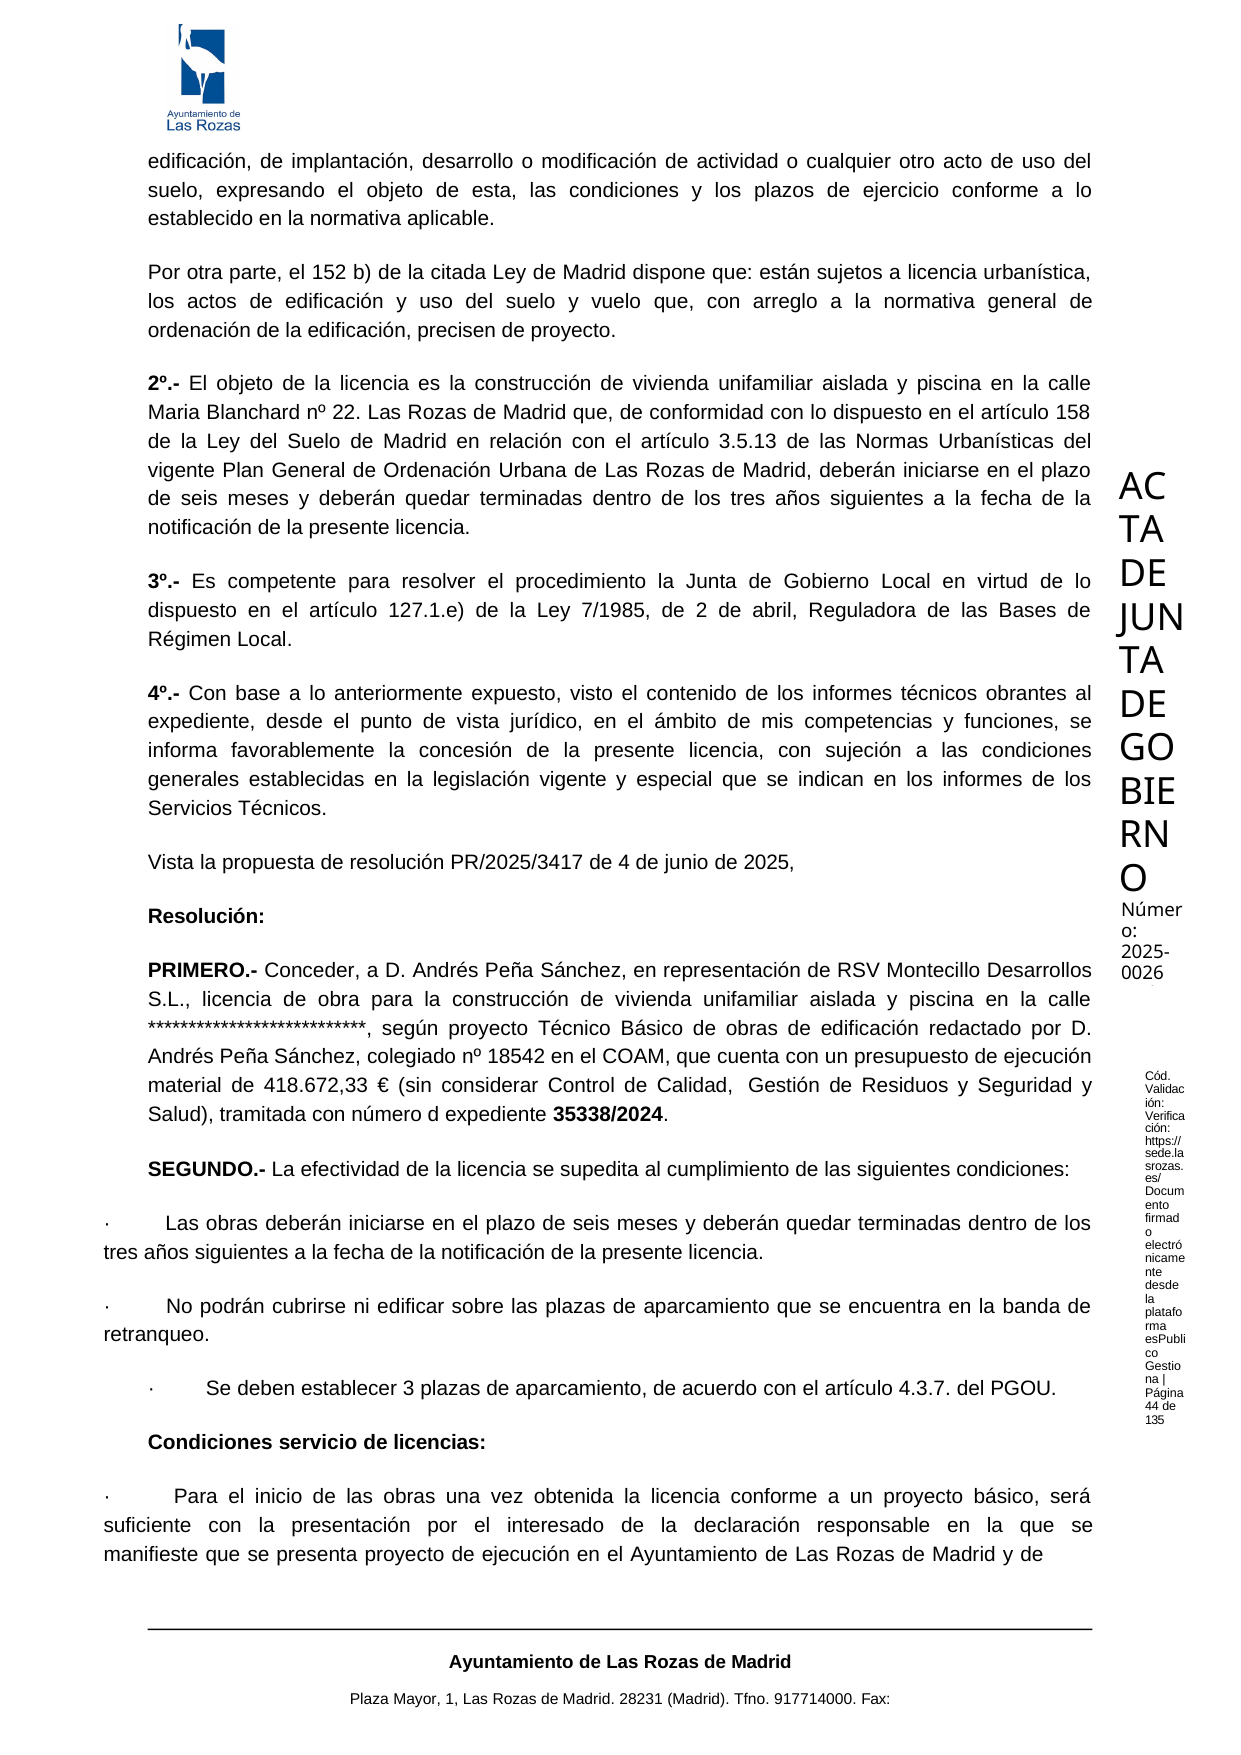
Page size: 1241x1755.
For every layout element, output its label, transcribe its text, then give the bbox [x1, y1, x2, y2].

list Se deben establecer 3 plazas de aparcamiento, de acuerdo con el artículo 4.3.7. del PGOU. [148, 1376, 1093, 1400]
text Cód. Validación: [1145, 1070, 1186, 1110]
subtitle Resolución: [148, 904, 1093, 928]
text Número: 2025-0026 Fecha: 24/06/2025 [1121, 900, 1185, 985]
text ACTA DE JUNTA DE GOBIERNO [1119, 464, 1185, 900]
text Por otra parte, el 152 b) de la citada Ley de Madrid dispone que: están sujetos a licencia urbanística, los actos de edificación y uso del suelo y vuelo que, con arreglo a la normativa general de ordenación de la edificación, precisen de proyecto. [148, 260, 1093, 341]
text SEGUNDO.- La efectividad de la licencia se supedita al cumplimiento de las siguientes condiciones: [148, 1156, 1093, 1180]
text 4º.- Con base a lo anteriormente expuesto, visto el contenido de los informes técnicos obrantes al expediente, desde el punto de vista jurídico, en el ámbito de mis competencias y funciones, se informa favorablemente la concesión de la presente licencia, con sujeción a las condiciones generales establecidas en la legislación vigente y especial que se indican en los informes de los Servicios Técnicos. [148, 681, 1093, 819]
text edificación, de implantación, desarrollo o modificación de actividad o cualquier otro acto de uso del suelo, expresando el objeto de esta, las condiciones y los plazos de ejercicio conforme a lo establecido en la normativa aplicable. [148, 149, 1093, 230]
text 2º.- El objeto de la licencia es la construcción de vivienda unifamiliar aislada y piscina en la calle Maria Blanchard nº 22. Las Rozas de Madrid que, de conformidad con lo dispuesto en el artículo 158 de la Ley del Suelo de Madrid en relación con el artículo 3.5.13 de las Normas Urbanísticas del vigente Plan General de Ordenación Urbana de Las Rozas de Madrid, deberán iniciarse en el plazo de seis meses y deberán quedar terminadas dentro de los tres años siguientes a la fecha de la notificación de la presente licencia. [148, 371, 1093, 539]
text PRIMERO.- Conceder, a D. Andrés Peña Sánchez, en representación de RSV Montecillo Desarrollos S.L., licencia de obra para la construcción de vivienda unifamiliar aislada y piscina en la calle ***************************, según proyecto Técnico Básico de obras de edificación redactado por D. Andrés Peña Sánchez, colegiado nº 18542 en el COAM, que cuenta con un presupuesto de ejecución material de 418.672,33 € (sin considerar Control de Calidad, Gestión de Residuos y Seguridad y Salud), tramitada con número d expediente 35338/2024. [148, 958, 1093, 1126]
text 3º.- Es competente para resolver el procedimiento la Junta de Gobierno Local en virtud de lo dispuesto en el artículo 127.1.e) de la Ley 7/1985, de 2 de abril, Reguladora de las Bases de Régimen Local. [148, 569, 1093, 651]
text Verificación: https://sede.lasrozas.es/ [1145, 1110, 1186, 1185]
text [1143, 1068, 1186, 1612]
subtitle Condiciones servicio de licencias: [148, 1430, 1093, 1454]
list Las obras deberán iniciarse en el plazo de seis meses y deberán quedar terminadas dentro de los tres años siguientes a la fecha de la notificación de la presente licencia. [103, 1211, 1093, 1264]
text Documento firmado electrónicamente desde la plataforma esPublico Gestiona | Página 44 de 135 [1145, 1185, 1186, 1427]
list Para el inicio de las obras una vez obtenida la licencia conforme a un proyecto básico, será suficiente con la presentación por el interesado de la declaración responsable en la que se manifieste que se presenta proyecto de ejecución en el Ayuntamiento de Las Rozas de Madrid y de [103, 1484, 1093, 1566]
text Vista la propuesta de resolución PR/2025/3417 de 4 de junio de 2025, [148, 850, 1093, 874]
list No podrán cubrirse ni edificar sobre las plazas de aparcamiento que se encuentra en la banda de retranqueo. [103, 1293, 1093, 1346]
